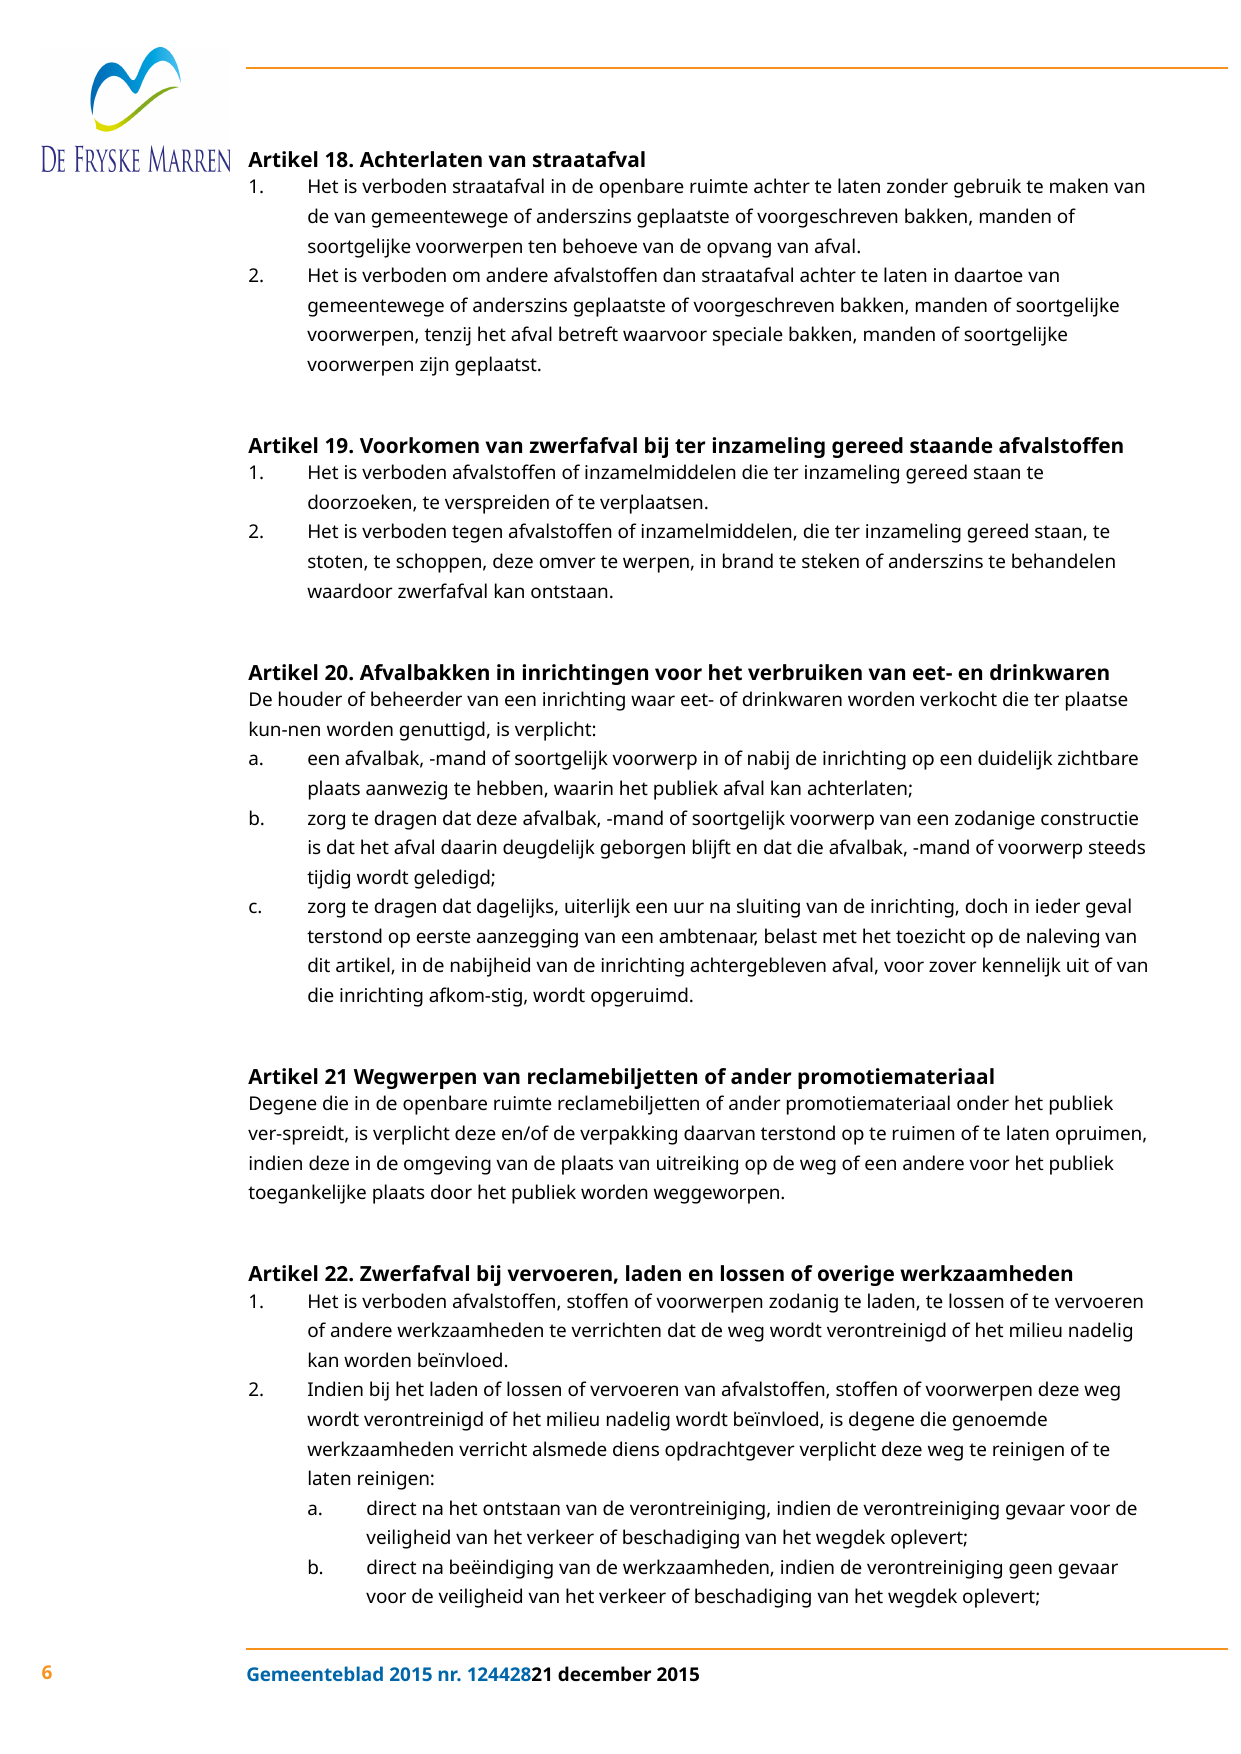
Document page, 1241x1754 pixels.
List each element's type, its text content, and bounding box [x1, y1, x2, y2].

picture [41, 47, 231, 172]
text Artikel 20. Afvalbakken in inrichtingen voor het verbruiken van eet- en drinkwaren [248, 658, 1152, 686]
list direct na beëindiging van de werkzaamheden, indien de verontreiniging geen gevaar voor de veiligheid van het verkeer of beschadiging van het wegdek oplevert; [307, 1554, 1152, 1609]
list Het is verboden om andere afvalstoffen dan straatafval achter te laten in daartoe van gemeentewege of anderszins geplaatste of voorgeschreven bakken, manden of soortgelijke voorwerpen, tenzij het afval betreft waarvoor speciale bakken, manden of soortgelijke voorwerpen zijn geplaatst. [248, 262, 1152, 377]
list een afvalbak, -mand of soortgelijk voorwerp in of nabij de inrichting op een duidelijk zichtbare plaats aanwezig te hebben, waarin het publiek afval kan achterlaten; [248, 746, 1152, 801]
text Artikel 19. Voorkomen van zwerfafval bij ter inzameling gereed staande afvalstoffen [248, 431, 1152, 459]
text Artikel 18. Achterlaten van straatafval [248, 145, 1152, 174]
text De houder of beheerder van een inrichting waar eet- of drinkwaren worden verkocht die ter plaatse kun-nen worden genuttigd, is verplicht: [248, 686, 1152, 742]
list Het is verboden straatafval in de openbare ruimte achter te laten zonder gebruik te maken van de van gemeentewege of anderszins geplaatste of voorgeschreven bakken, manden of soortgelijke voorwerpen ten behoeve van de opvang van afval. [248, 174, 1152, 258]
text Degene die in de openbare ruimte reclamebiljetten of ander promotiemateriaal onder het publiek ver-spreidt, is verplicht deze en/of de verpakking daarvan terstond op te ruimen of te laten opruimen, indien deze in de omgeving van de plaats van uitreiking op de weg of een andere voor het publiek toegankelijke plaats door het publiek worden weggeworpen. [248, 1091, 1152, 1205]
list zorg te dragen dat dagelijks, uiterlijk een uur na sluiting van de inrichting, doch in ieder geval terstond op eerste aanzegging van een ambtenaar, belast met het toezicht op de naleving van dit artikel, in de nabijheid van de inrichting achtergebleven afval, voor zover kennelijk uit of van die inrichting afkom-stig, wordt opgeruimd. [248, 893, 1152, 1008]
text Artikel 21 Wegwerpen van reclamebiljetten of ander promotiemateriaal [248, 1062, 1152, 1091]
list direct na het ontstaan van de verontreiniging, indien de verontreiniging gevaar voor de veiligheid van het verkeer of beschadiging van het wegdek oplevert; [307, 1495, 1152, 1550]
list Indien bij het laden of lossen of vervoeren van afvalstoffen, stoffen of voorwerpen deze weg wordt verontreinigd of het milieu nadelig wordt beïnvloed, is degene die genoemde werkzaamheden verricht alsmede diens opdrachtgever verplicht deze weg te reinigen of te laten reinigen: [248, 1377, 1152, 1491]
list Het is verboden tegen afvalstoffen of inzamelmiddelen, die ter inzameling gereed staan, te stoten, te schoppen, deze omver te werpen, in brand te steken of anderszins te behandelen waardoor zwerfafval kan ontstaan. [248, 519, 1152, 604]
list zorg te dragen dat deze afvalbak, -mand of soortgelijk voorwerp van een zodanige constructie is dat het afval daarin deugdelijk geborgen blijft en dat die afvalbak, -mand of voorwerp steeds tijdig wordt geledigd; [248, 805, 1152, 889]
list Het is verboden afvalstoffen, stoffen of voorwerpen zodanig te laden, te lossen of te vervoeren of andere werkzaamheden te verrichten dat de weg wordt verontreinigd of het milieu nadelig kan worden beïnvloed. [248, 1288, 1152, 1373]
text Artikel 22. Zwerfafval bij vervoeren, laden en lossen of overige werkzaamheden [248, 1259, 1152, 1288]
list Het is verboden afvalstoffen of inzamelmiddelen die ter inzameling gereed staan te doorzoeken, te verspreiden of te verplaatsen. [248, 459, 1152, 515]
